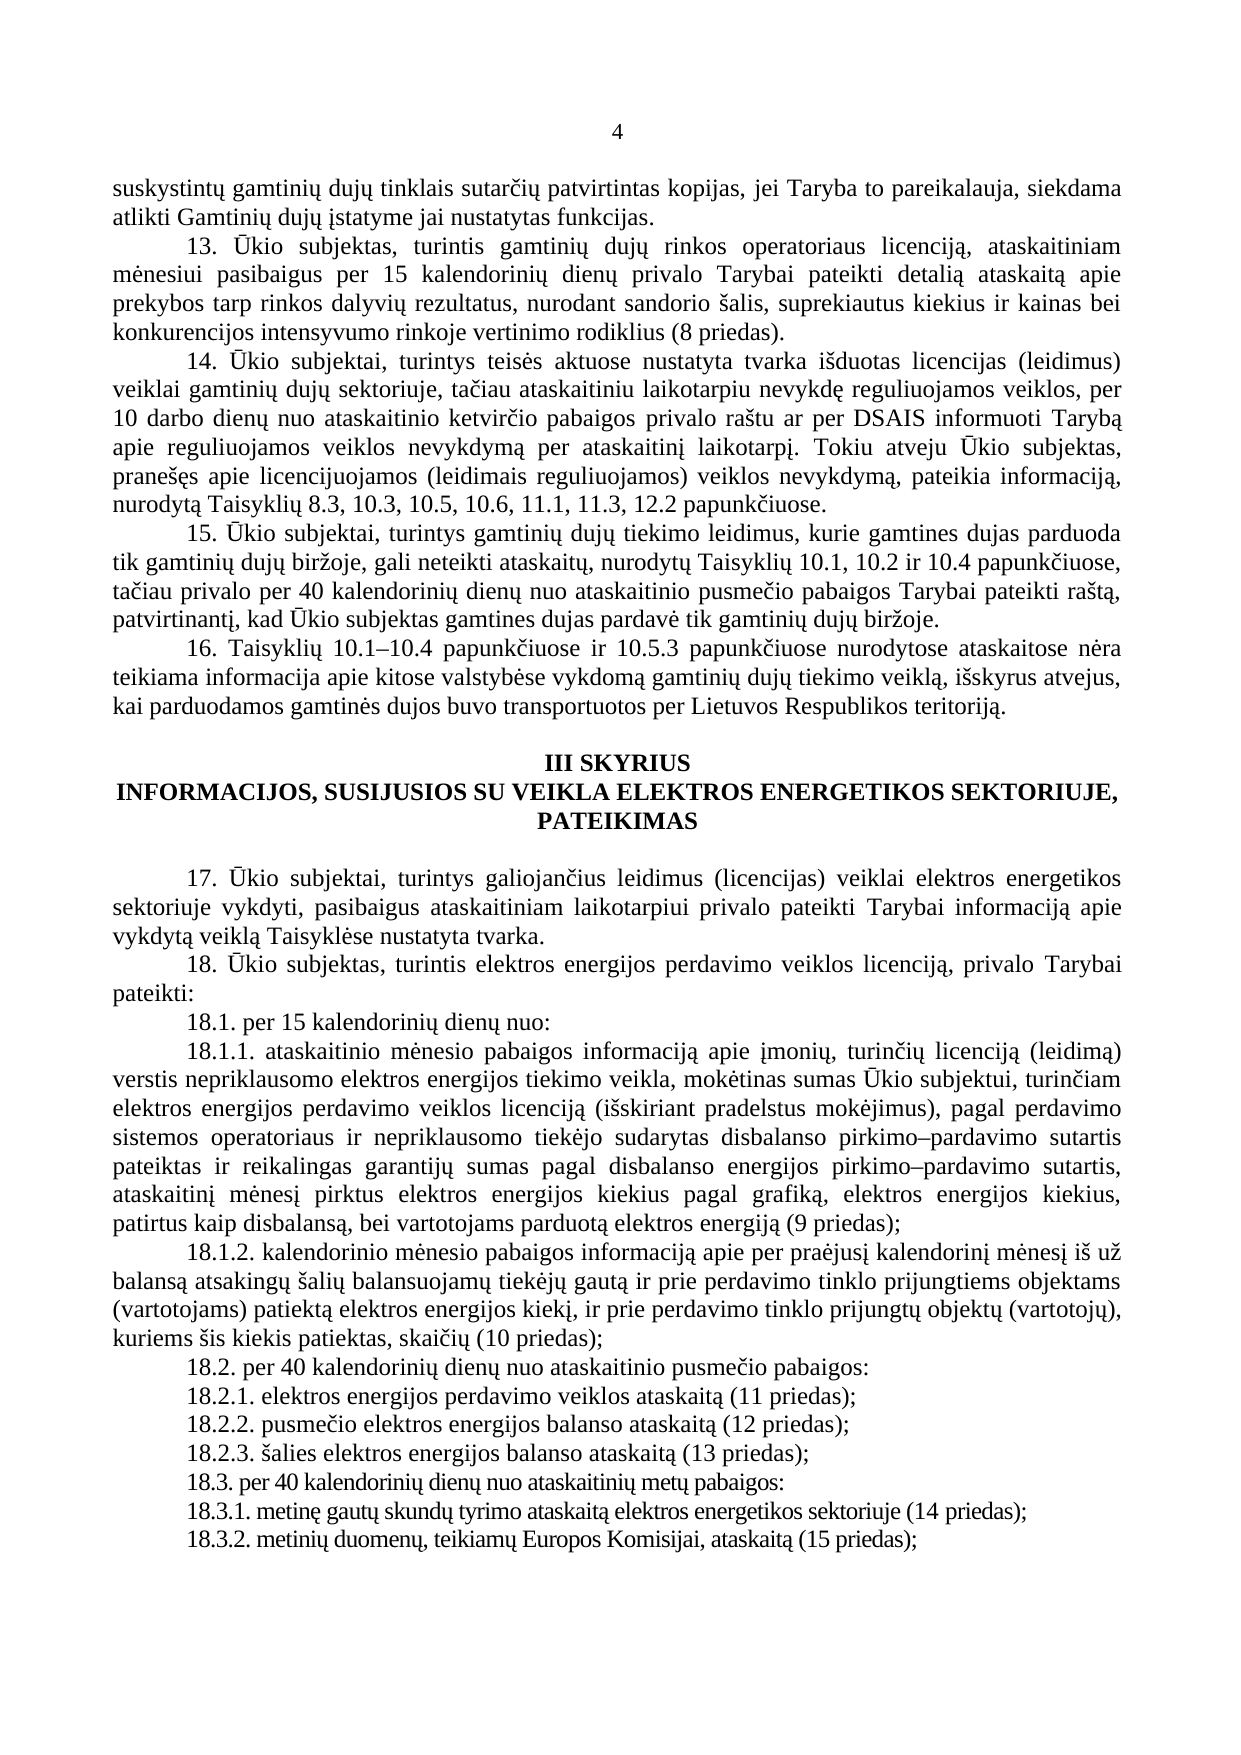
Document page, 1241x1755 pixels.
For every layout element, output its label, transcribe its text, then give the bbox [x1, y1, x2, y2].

text 18.2.2. pusmečio elektros energijos balanso ataskaitą (12 priedas); [112, 1409, 1122, 1438]
text 18.1. per 15 kalendorinių dienų nuo: [112, 1007, 1122, 1036]
text 18. Ūkio subjektas, turintis elektros energijos perdavimo veiklos licenciją, privalo Tarybai pateikti: [112, 949, 1122, 1007]
text 15. Ūkio subjektai, turintys gamtinių dujų tiekimo leidimus, kurie gamtines dujas parduoda tik gamtinių dujų biržoje, gali neteikti ataskaitų, nurodytų Taisyklių 10.1, 10.2 ir 10.4 papunkčiuose, tačiau privalo per 40 kalendorinių dienų nuo ataskaitinio pusmečio pabaigos Tarybai pateikti raštą, patvirtinantį, kad Ūkio subjektas gamtines dujas pardavė tik gamtinių dujų biržoje. [112, 518, 1122, 633]
text suskystintų gamtinių dujų tinklais sutarčių patvirtintas kopijas, jei Taryba to pareikalauja, siekdama atlikti Gamtinių dujų įstatyme jai nustatytas funkcijas. [112, 173, 1122, 231]
text 18.1.2. kalendorinio mėnesio pabaigos informaciją apie per praėjusį kalendorinį mėnesį iš už balansą atsakingų šalių balansuojamų tiekėjų gautą ir prie perdavimo tinklo prijungtiems objektams (vartotojams) patiektą elektros energijos kiekį, ir prie perdavimo tinklo prijungtų objektų (vartotojų), kuriems šis kiekis patiektas, skaičių (10 priedas); [112, 1237, 1122, 1352]
text 18.2. per 40 kalendorinių dienų nuo ataskaitinio pusmečio pabaigos: [112, 1352, 1122, 1381]
text 16. Taisyklių 10.1–10.4 papunkčiuose ir 10.5.3 papunkčiuose nurodytose ataskaitose nėra teikiama informacija apie kitose valstybėse vykdomą gamtinių dujų tiekimo veiklą, išskyrus atvejus, kai parduodamos gamtinės dujos buvo transportuotos per Lietuvos Respublikos teritoriją. [112, 633, 1122, 719]
text 18.2.1. elektros energijos perdavimo veiklos ataskaitą (11 priedas); [112, 1381, 1122, 1409]
text 18.3.2. metinių duomenų, teikiamų Europos Komisijai, ataskaitą (15 priedas); [112, 1524, 1122, 1553]
text III SKYRIUS [112, 748, 1122, 777]
text 13. Ūkio subjektas, turintis gamtinių dujų rinkos operatoriaus licenciją, ataskaitiniam mėnesiui pasibaigus per 15 kalendorinių dienų privalo Tarybai pateikti detalią ataskaitą apie prekybos tarp rinkos dalyvių rezultatus, nurodant sandorio šalis, suprekiautus kiekius ir kainas bei konkurencijos intensyvumo rinkoje vertinimo rodiklius (8 priedas). [112, 231, 1122, 346]
text 17. Ūkio subjektai, turintys galiojančius leidimus (licencijas) veiklai elektros energetikos sektoriuje vykdyti, pasibaigus ataskaitiniam laikotarpiui privalo pateikti Tarybai informaciją apie vykdytą veiklą Taisyklėse nustatyta tvarka. [112, 863, 1122, 949]
text INFORMACIJOS, SUSIJUSIOS SU VEIKLA ELEKTROS ENERGETIKOS SEKTORIUJE, PATEIKIMAS [112, 777, 1122, 834]
text 18.2.3. šalies elektros energijos balanso ataskaitą (13 priedas); [112, 1438, 1122, 1467]
text 18.3. per 40 kalendorinių dienų nuo ataskaitinių metų pabaigos: [112, 1467, 1122, 1496]
text 18.1.1. ataskaitinio mėnesio pabaigos informaciją apie įmonių, turinčių licenciją (leidimą) verstis nepriklausomo elektros energijos tiekimo veikla, mokėtinas sumas Ūkio subjektui, turinčiam elektros energijos perdavimo veiklos licenciją (išskiriant pradelstus mokėjimus), pagal perdavimo sistemos operatoriaus ir nepriklausomo tiekėjo sudarytas disbalanso pirkimo–pardavimo sutartis pateiktas ir reikalingas garantijų sumas pagal disbalanso energijos pirkimo–pardavimo sutartis, ataskaitinį mėnesį pirktus elektros energijos kiekius pagal grafiką, elektros energijos kiekius, patirtus kaip disbalansą, bei vartotojams parduotą elektros energiją (9 priedas); [112, 1036, 1122, 1237]
text 18.3.1. metinę gautų skundų tyrimo ataskaitą elektros energetikos sektoriuje (14 priedas); [112, 1496, 1122, 1524]
text 14. Ūkio subjektai, turintys teisės aktuose nustatyta tvarka išduotas licencijas (leidimus) veiklai gamtinių dujų sektoriuje, tačiau ataskaitiniu laikotarpiu nevykdę reguliuojamos veiklos, per 10 darbo dienų nuo ataskaitinio ketvirčio pabaigos privalo raštu ar per DSAIS informuoti Tarybą apie reguliuojamos veiklos nevykdymą per ataskaitinį laikotarpį. Tokiu atveju Ūkio subjektas, pranešęs apie licencijuojamos (leidimais reguliuojamos) veiklos nevykdymą, pateikia informaciją, nurodytą Taisyklių 8.3, 10.3, 10.5, 10.6, 11.1, 11.3, 12.2 papunkčiuose. [112, 346, 1122, 518]
